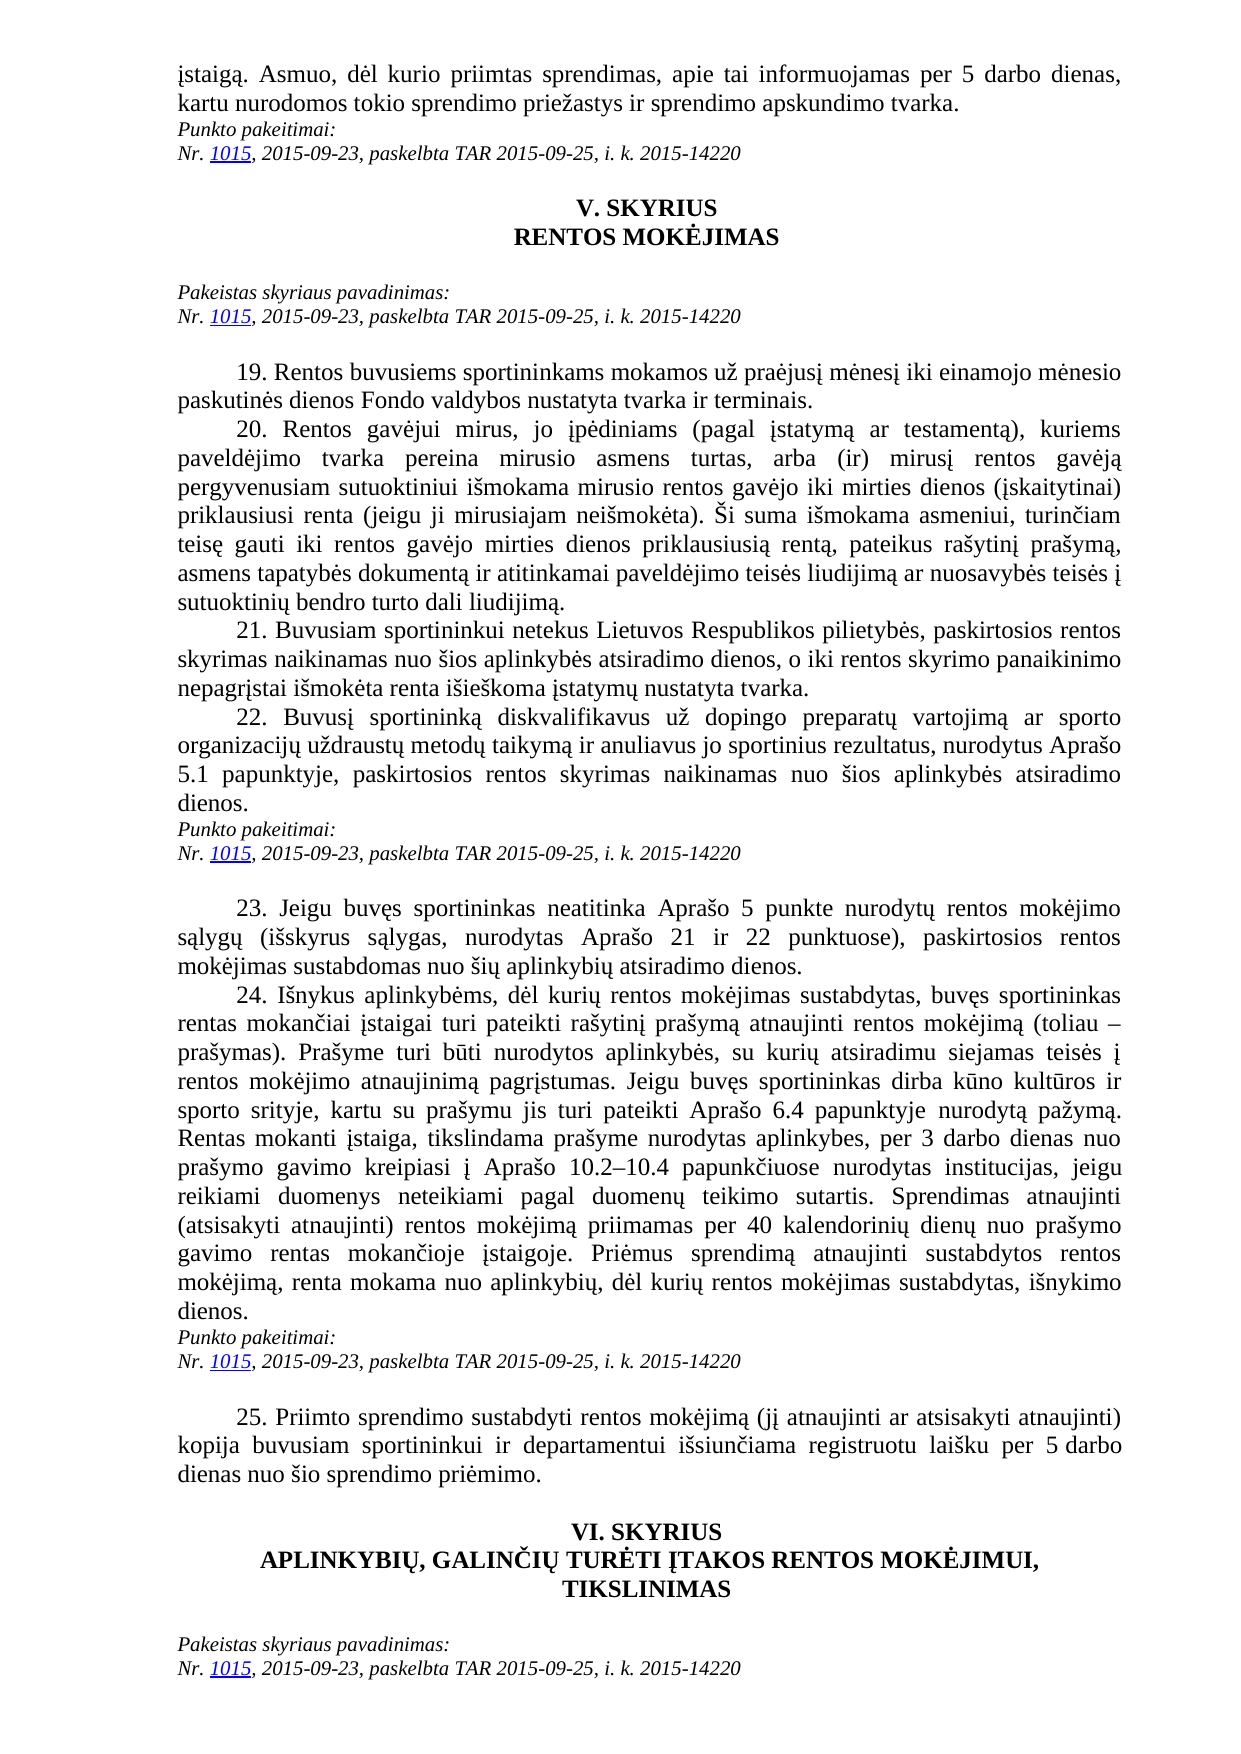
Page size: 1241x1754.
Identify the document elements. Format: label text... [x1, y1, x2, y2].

text 22. Buvusį sportininką diskvalifikavus už dopingo preparatų vartojimą ar sporto organizacijų uždraustų metodų taikymą ir anuliavus jo sportinius rezultatus, nurodytus Aprašo 5.1 papunktyje, paskirtosios rentos skyrimas naikinamas nuo šios aplinkybės atsiradimo dienos. [177, 702, 1122, 817]
text Nr. 1015, 2015-09-23, paskelbta TAR 2015-09-25, i. k. 2015-14220 [177, 141, 1122, 165]
text Punkto pakeitimai: [177, 817, 1122, 841]
text Punkto pakeitimai: [177, 1325, 1122, 1349]
text Nr. 1015, 2015-09-23, paskelbta TAR 2015-09-25, i. k. 2015-14220 [177, 841, 1122, 865]
text 24. Išnykus aplinkybėms, dėl kurių rentos mokėjimas sustabdytas, buvęs sportininkas rentas mokančiai įstaigai turi pateikti rašytinį prašymą atnaujinti rentos mokėjimą (toliau – prašymas). Prašyme turi būti nurodytos aplinkybės, su kurių atsiradimu siejamas teisės į rentos mokėjimo atnaujinimą pagrįstumas. Jeigu buvęs sportininkas dirba kūno kultūros ir sporto srityje, kartu su prašymu jis turi pateikti Aprašo 6.4 papunktyje nurodytą pažymą. Rentas mokanti įstaiga, tikslindama prašyme nurodytas aplinkybes, per 3 darbo dienas nuo prašymo gavimo kreipiasi į Aprašo 10.2–10.4 papunkčiuose nurodytas institucijas, jeigu reikiami duomenys neteikiami pagal duomenų teikimo sutartis. Sprendimas atnaujinti (atsisakyti atnaujinti) rentos mokėjimą priimamas per 40 kalendorinių dienų nuo prašymo gavimo rentas mokančioje įstaigoje. Priėmus sprendimą atnaujinti sustabdytos rentos mokėjimą, renta mokama nuo aplinkybių, dėl kurių rentos mokėjimas sustabdytas, išnykimo dienos. [177, 980, 1122, 1325]
text 20. Rentos gavėjui mirus, jo įpėdiniams (pagal įstatymą ar testamentą), kuriems paveldėjimo tvarka pereina mirusio asmens turtas, arba (ir) mirusį rentos gavėją pergyvenusiam sutuoktiniui išmokama mirusio rentos gavėjo iki mirties dienos (įskaitytinai) priklausiusi renta (jeigu ji mirusiajam neišmokėta). Ši suma išmokama asmeniui, turinčiam teisę gauti iki rentos gavėjo mirties dienos priklausiusią rentą, pateikus rašytinį prašymą, asmens tapatybės dokumentą ir atitinkamai paveldėjimo teisės liudijimą ar nuosavybės teisės į sutuoktinių bendro turto dali liudijimą. [177, 414, 1122, 615]
text Pakeistas skyriaus pavadinimas: [177, 280, 1122, 304]
text VI. SKYRIUS APLINKYBIŲ, GALINČIŲ TURĖTI ĮTAKOS RENTOS MOKĖJIMUI, TIKSLINIMAS [177, 1517, 1122, 1603]
text V. SKYRIUS RENTOS MOKĖJIMAS [177, 193, 1122, 251]
text 23. Jeigu buvęs sportininkas neatitinka Aprašo 5 punkte nurodytų rentos mokėjimo sąlygų (išskyrus sąlygas, nurodytas Aprašo 21 ir 22 punktuose), paskirtosios rentos mokėjimas sustabdomas nuo šių aplinkybių atsiradimo dienos. [177, 893, 1122, 980]
text 21. Buvusiam sportininkui netekus Lietuvos Respublikos pilietybės, paskirtosios rentos skyrimas naikinamas nuo šios aplinkybės atsiradimo dienos, o iki rentos skyrimo panaikinimo nepagrįstai išmokėta renta išieškoma įstatymų nustatyta tvarka. [177, 615, 1122, 702]
text Nr. 1015, 2015-09-23, paskelbta TAR 2015-09-25, i. k. 2015-14220 [177, 1349, 1122, 1373]
text Pakeistas skyriaus pavadinimas: [177, 1632, 1122, 1656]
text 19. Rentos buvusiems sportininkams mokamos už praėjusį mėnesį iki einamojo mėnesio paskutinės dienos Fondo valdybos nustatyta tvarka ir terminais. [177, 357, 1122, 414]
text Punkto pakeitimai: [177, 117, 1122, 141]
text įstaigą. Asmuo, dėl kurio priimtas sprendimas, apie tai informuojamas per 5 darbo dienas, kartu nurodomos tokio sprendimo priežastys ir sprendimo apskundimo tvarka. [177, 59, 1122, 117]
text Nr. 1015, 2015-09-23, paskelbta TAR 2015-09-25, i. k. 2015-14220 [177, 1656, 1122, 1680]
text Nr. 1015, 2015-09-23, paskelbta TAR 2015-09-25, i. k. 2015-14220 [177, 304, 1122, 328]
text 25. Priimto sprendimo sustabdyti rentos mokėjimą (jį atnaujinti ar atsisakyti atnaujinti) kopija buvusiam sportininkui ir departamentui išsiunčiama registruotu laišku per 5 darbo dienas nuo šio sprendimo priėmimo. [177, 1402, 1122, 1488]
